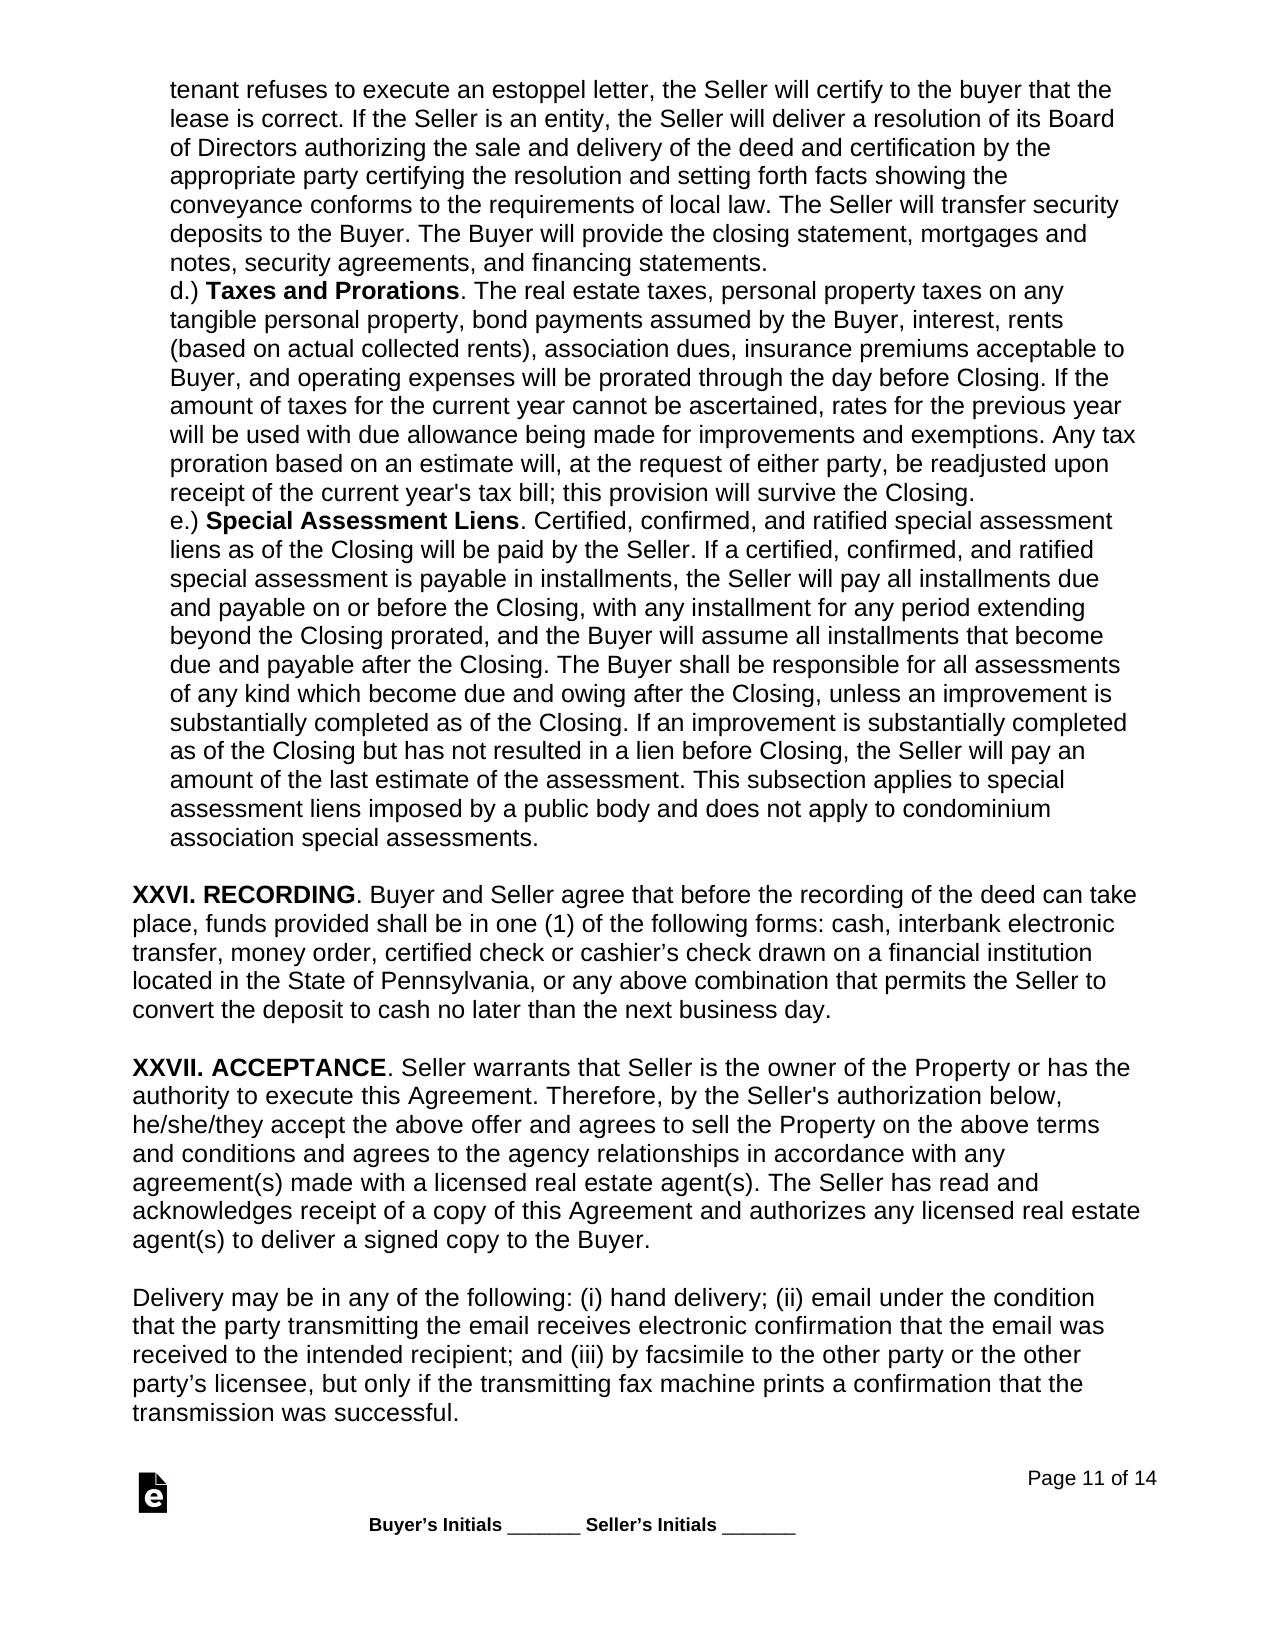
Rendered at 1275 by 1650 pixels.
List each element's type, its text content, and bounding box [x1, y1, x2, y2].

text e.) Special Assessment Liens. Certified, confirmed, and ratified special assessment liens as of the Closing will be paid by the Seller. If a certified, confirmed, and ratified special assessment is payable in installments, the Seller will pay all installments due and payable on or before the Closing, with any installment for any period extending beyond the Closing prorated, and the Buyer will assume all installments that become due and payable after the Closing. The Buyer shall be responsible for all assessments of any kind which become due and owing after the Closing, unless an improvement is substantially completed as of the Closing. If an improvement is substantially completed as of the Closing but has not resulted in a lien before Closing, the Seller will pay an amount of the last estimate of the assessment. This subsection applies to special assessment liens imposed by a public body and does not apply to condominium association special assessments. [169, 506, 1143, 851]
text XXVII. ACCEPTANCE. Seller warrants that Seller is the owner of the Property or has the authority to execute this Agreement. Therefore, by the Seller's authorization below, he/she/they accept the above offer and agrees to sell the Property on the above terms and conditions and agrees to the agency relationships in accordance with any agreement(s) made with a licensed real estate agent(s). The Seller has read and acknowledges receipt of a copy of this Agreement and authorizes any licensed real estate agent(s) to deliver a signed copy to the Buyer. [132, 1052, 1143, 1254]
text tenant refuses to execute an estoppel letter, the Seller will certify to the buyer that the lease is correct. If the Seller is an entity, the Seller will deliver a resolution of its Board of Directors authorizing the sale and delivery of the deed and certification by the appropriate party certifying the resolution and setting forth facts showing the conveyance conforms to the requirements of local law. The Seller will transfer security deposits to the Buyer. The Buyer will provide the closing statement, mortgages and notes, security agreements, and financing statements. [169, 75, 1143, 276]
text Delivery may be in any of the following: (i) hand delivery; (ii) email under the condition that the party transmitting the email receives electronic confirmation that the email was received to the intended recipient; and (iii) by facsimile to the other party or the other party’s licensee, but only if the transmitting fax machine prints a confirmation that the transmission was successful. [132, 1282, 1143, 1426]
text XXVI. RECORDING. Buyer and Seller agree that before the recording of the deed can take place, funds provided shall be in one (1) of the following forms: cash, interbank electronic transfer, money order, certified check or cashier’s check drawn on a financial institution located in the State of Pennsylvania, or any above combination that permits the Seller to convert the deposit to cash no later than the next business day. [132, 880, 1143, 1024]
text d.) Taxes and Prorations. The real estate taxes, personal property taxes on any tangible personal property, bond payments assumed by the Buyer, interest, rents (based on actual collected rents), association dues, insurance premiums acceptable to Buyer, and operating expenses will be prorated through the day before Closing. If the amount of taxes for the current year cannot be ascertained, rates for the previous year will be used with due allowance being made for improvements and exemptions. Any tax proration based on an estimate will, at the request of either party, be readjusted upon receipt of the current year's tax bill; this provision will survive the Closing. [169, 276, 1143, 506]
